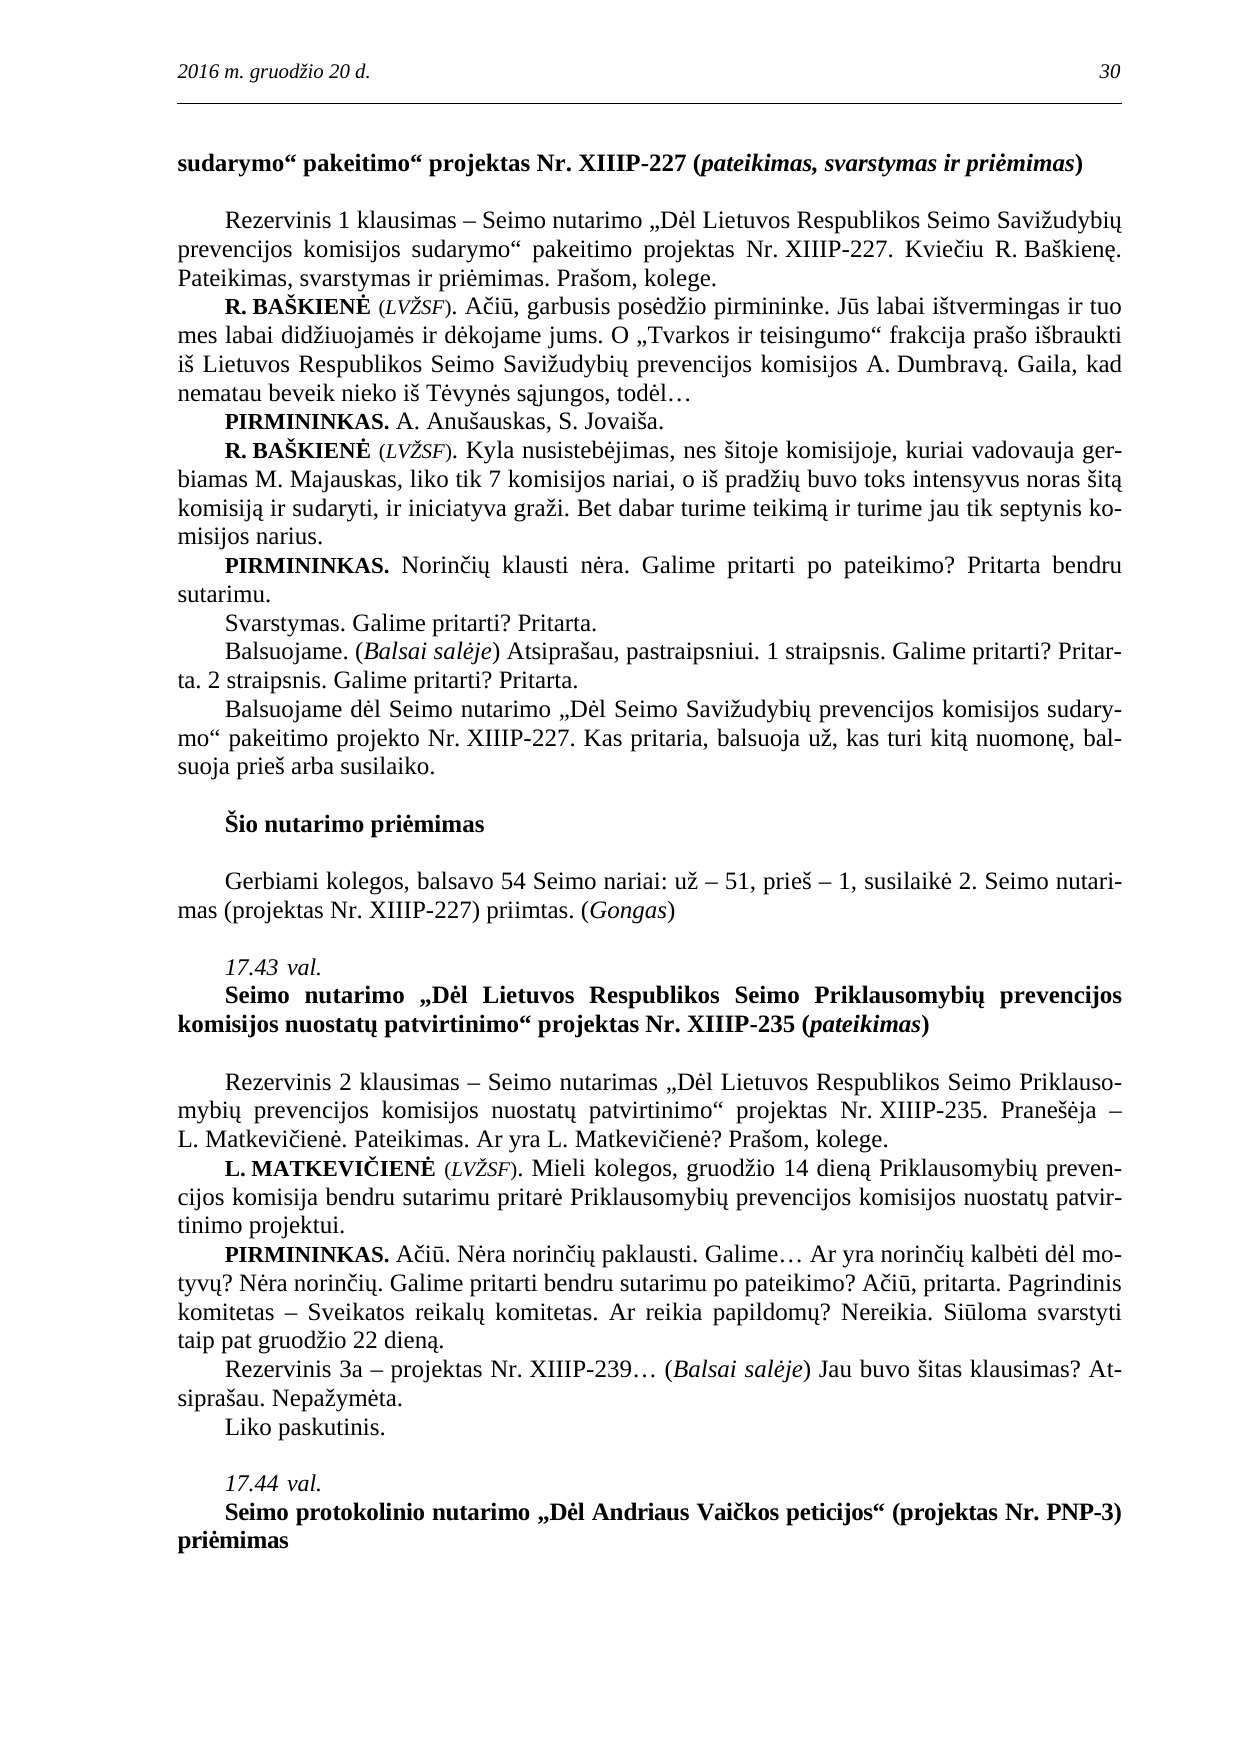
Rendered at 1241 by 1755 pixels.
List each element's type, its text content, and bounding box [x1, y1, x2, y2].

text Bal­suo­ja­me. (Bal­sai sa­lė­je) At­si­pra­šau, pa­straips­niui. 1 straips­nis. Ga­li­me pri­tar­ti? Pri­tar­ta. 2 straips­nis. Ga­li­me pri­tar­ti? Pri­tar­ta. [177, 636, 1122, 694]
text Bal­suo­ja­me dėl Sei­mo nu­ta­ri­mo „Dėl Sei­mo Sa­vi­žu­dy­bių pre­ven­ci­jos ko­mi­si­jos su­da­ry­mo“ pa­kei­ti­mo pro­jek­to Nr. XIIIP-227. Kas pri­ta­ria, bal­suo­ja už, kas tu­ri ki­tą nuo­mo­nę, bal­suo­ja prieš ar­ba su­si­lai­ko. [177, 694, 1122, 780]
text Šio nu­ta­ri­mo pri­ėmi­mas [177, 809, 1122, 838]
text sudary­mo“ pa­kei­ti­mo“ pro­jek­tas Nr. XIIIP-227 (pa­tei­ki­mas, svars­ty­mas ir pri­ėmi­mas) [177, 148, 1122, 176]
text Svars­ty­mas. Ga­li­me pri­tar­ti? Pri­tar­ta. [177, 608, 1122, 636]
text Re­zer­vi­nis 2 klau­si­mas – Sei­mo nu­ta­ri­mas „Dėl Lie­tu­vos Res­pub­li­kos Sei­mo Pri­klau­so­my­bių pre­ven­ci­jos ko­mi­si­jos nuo­sta­tų pa­tvir­ti­ni­mo“ pro­jek­tas Nr. XIIIP-235. Pra­ne­šė­ja – L. Mat­ke­vi­čie­nė. Pa­tei­ki­mas. Ar yra L. Mat­ke­vi­čie­nė? Pra­šom, ko­le­ge. [177, 1067, 1122, 1153]
text PIRMININKAS. Ačiū. Nė­ra no­rin­čių pa­klaus­ti. Ga­li­me… Ar yra no­rin­čių kal­bė­ti dėl mo­ty­vų? Nė­ra no­rin­čių. Ga­li­me pri­tar­ti ben­dru su­ta­ri­mu po pa­tei­ki­mo? Ačiū, pri­tar­ta. Pa­grin­di­nis ko­mi­te­tas – Svei­ka­tos rei­ka­lų ko­mi­te­tas. Ar rei­kia pa­pil­do­mų? Ne­rei­kia. Siū­lo­ma svars­ty­ti taip pat gruo­džio 22 die­ną. [177, 1239, 1122, 1354]
text Li­ko pas­ku­ti­nis. [177, 1412, 1122, 1440]
text Re­zer­vi­nis 3a – pro­jek­tas Nr. XIIIP-239… (Bal­sai sa­lė­je) Jau bu­vo ši­tas klau­si­mas? At­si­pra­šau. Ne­pa­žy­mė­ta. [177, 1354, 1122, 1412]
text 17.43 val. [224, 953, 1122, 980]
text PIRMININKAS. A. Anu­šaus­kas, S. Jo­vai­ša. [177, 406, 1122, 435]
text Sei­mo nu­ta­ri­mo „Dėl Lie­tu­vos Res­pub­li­kos Sei­mo Pri­klau­so­my­bių pre­ven­ci­jos komi­si­jos nuo­sta­tų pa­tvir­ti­ni­mo“ pro­jek­tas Nr. XIIIP-235 (pa­tei­ki­mas) [177, 980, 1122, 1038]
text PIRMININKAS. No­rin­čių klaus­ti nė­ra. Ga­li­me pri­tar­ti po pa­tei­ki­mo? Pri­tar­ta ben­dru suta­ri­mu. [177, 550, 1122, 608]
text R. BAŠKIENĖ (LVŽSF). Ačiū, gar­bu­sis po­sė­džio pir­mi­nin­ke. Jūs la­bai iš­tver­min­gas ir tuo mes la­bai di­džiuo­ja­mės ir dė­ko­ja­me jums. O „Tvar­kos ir tei­sin­gu­mo“ frak­ci­ja pra­šo iš­brauk­ti iš Lie­tu­vos Res­pub­li­kos Sei­mo Sa­vi­žu­dy­bių pre­ven­ci­jos ko­mi­si­jos A. Dumb­ra­vą. Gai­la, kad ne­ma­tau be­veik nie­ko iš Tė­vy­nės są­jun­gos, to­dėl… [177, 291, 1122, 406]
text Sei­mo pro­to­ko­li­nio nu­ta­ri­mo „Dėl An­driaus Vaič­kos pe­ti­ci­jos“ (projektas Nr. PNP-3) pri­ėmi­mas [177, 1497, 1122, 1554]
text Ger­bia­mi ko­le­gos, bal­sa­vo 54 Sei­mo na­riai: už – 51, prieš – 1, su­si­lai­kė 2. Sei­mo nu­ta­ri­mas (pro­jek­tas Nr. XIIIP-227) pri­im­tas. (Gon­gas) [177, 866, 1122, 924]
text 17.44 val. [224, 1469, 1122, 1497]
text L. MATKEVIČIENĖ (LVŽSF). Mie­li ko­le­gos, gruo­džio 14 die­ną Pri­klau­so­my­bių pre­ven­ci­jos ko­mi­si­ja ben­dru su­ta­ri­mu pri­ta­rė Pri­klau­so­my­bių pre­ven­ci­jos ko­mi­si­jos nuo­sta­tų pa­tvir­ti­ni­mo pro­jek­tui. [177, 1153, 1122, 1239]
text R. BAŠKIENĖ (LVŽSF). Ky­la nu­si­ste­bė­ji­mas, nes ši­to­je ko­mi­si­jo­je, ku­riai va­do­vau­ja ger­bia­mas M. Ma­jaus­kas, li­ko tik 7 ko­mi­si­jos na­riai, o iš pra­džių bu­vo toks in­ten­sy­vus no­ras ši­tą ko­mi­si­ją ir su­da­ry­ti, ir ini­cia­ty­va gra­ži. Bet da­bar tu­ri­me tei­ki­mą ir tu­ri­me jau tik sep­ty­nis ko­mi­si­jos na­rius. [177, 435, 1122, 550]
text Re­zer­vi­nis 1 klau­si­mas – Sei­mo nu­ta­ri­mo „Dėl Lie­tu­vos Res­pub­li­kos Sei­mo Sa­vi­žu­dy­bių pre­ven­ci­jos ko­mi­si­jos su­da­ry­mo“ pa­kei­ti­mo pro­jek­tas Nr. XIIIP-227. Kvie­čiu R. Baš­kie­nę. Pa­tei­ki­mas, svars­ty­mas ir pri­ėmi­mas. Pra­šom, ko­le­ge. [177, 205, 1122, 291]
